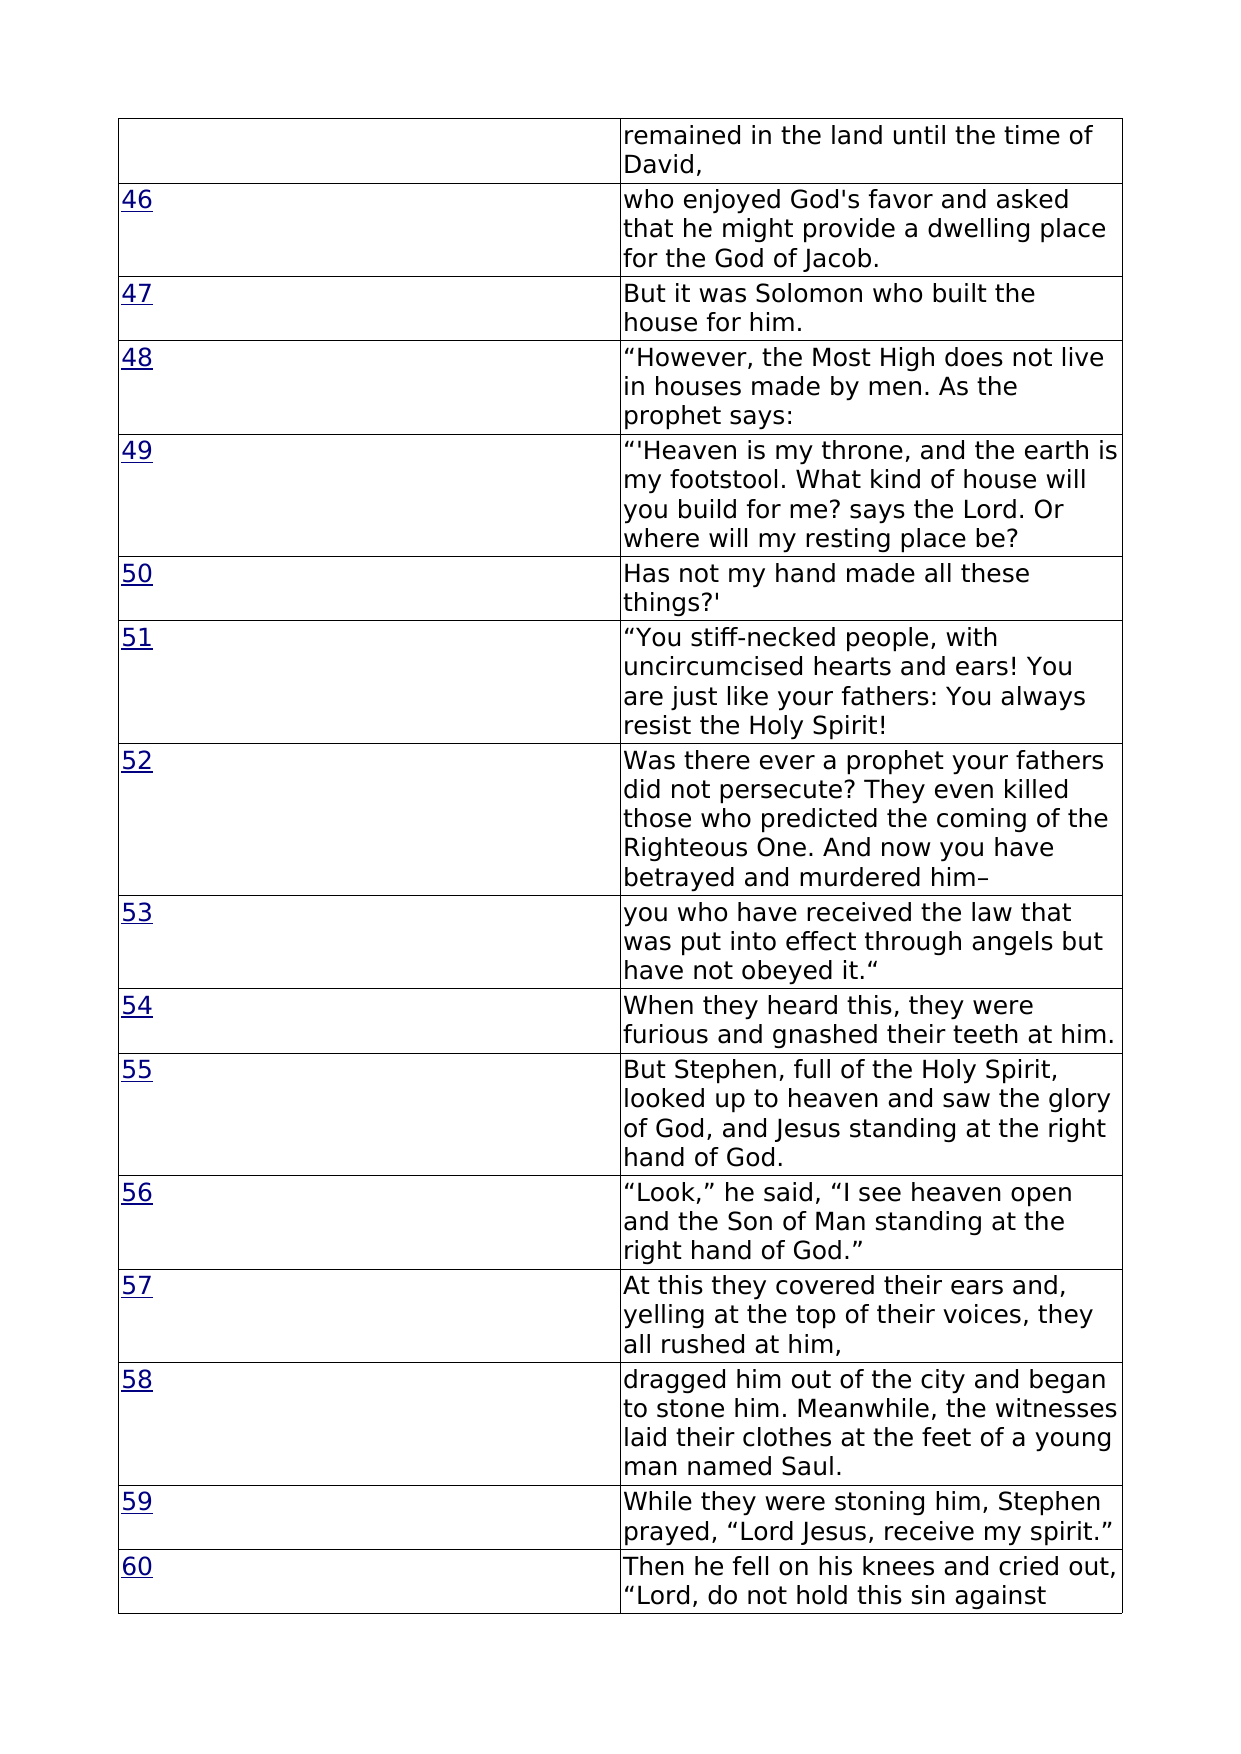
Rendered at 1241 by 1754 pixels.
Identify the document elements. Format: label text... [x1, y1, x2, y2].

table_cell 51 [119, 621, 620, 743]
table_cell Then he fell on his knees and cried out, “Lord, do not hold this sin against [621, 1550, 1122, 1613]
table_cell 56 [119, 1176, 620, 1268]
table_cell 58 [119, 1363, 620, 1484]
table_cell 60 [119, 1550, 620, 1613]
table_cell When they heard this, they were furious and gnashed their teeth at him. [621, 989, 1122, 1052]
table_cell At this they covered their ears and, yelling at the top of their voices, they all rushed at him, [621, 1270, 1122, 1362]
table_cell “However, the Most High does not live in houses made by men. As the prophet says: [621, 341, 1122, 433]
table_cell 59 [119, 1486, 620, 1549]
table_cell 52 [119, 744, 620, 895]
table_cell remained in the land until the time of David, [621, 119, 1122, 182]
table_cell 54 [119, 989, 620, 1052]
table_cell you who have received the law that was put into effect through angels but have not obeyed it.“ [621, 896, 1122, 988]
table_cell [119, 119, 620, 182]
table_cell dragged him out of the city and began to stone him. Meanwhile, the witnesses laid their clothes at the feet of a young man named Saul. [621, 1363, 1122, 1484]
table_cell 50 [119, 557, 620, 620]
table_cell But Stephen, full of the Holy Spirit, looked up to heaven and saw the glory of God, and Jesus standing at the right hand of God. [621, 1054, 1122, 1175]
table_cell “'Heaven is my throne, and the earth is my footstool. What kind of house will you build for me? says the Lord. Or where will my resting place be? [621, 435, 1122, 556]
table_cell 57 [119, 1270, 620, 1362]
table_cell Has not my hand made all these things?' [621, 557, 1122, 620]
table_cell 53 [119, 896, 620, 988]
table_cell While they were stoning him, Stephen prayed, “Lord Jesus, receive my spirit.” [621, 1486, 1122, 1549]
table_cell who enjoyed God's favor and asked that he might provide a dwelling place for the God of Jacob. [621, 184, 1122, 276]
table_cell Was there ever a prophet your fathers did not persecute? They even killed those who predicted the coming of the Righteous One. And now you have betrayed and murdered him– [621, 744, 1122, 895]
table_cell 47 [119, 277, 620, 340]
table_cell “You stiff-necked people, with uncircumcised hearts and ears! You are just like your fathers: You always resist the Holy Spirit! [621, 621, 1122, 743]
table_cell “Look,” he said, “I see heaven open and the Son of Man standing at the right hand of God.” [621, 1176, 1122, 1268]
table_cell 49 [119, 435, 620, 556]
table_cell 48 [119, 341, 620, 433]
table_cell 55 [119, 1054, 620, 1175]
table_cell But it was Solomon who built the house for him. [621, 277, 1122, 340]
table_cell 46 [119, 184, 620, 276]
